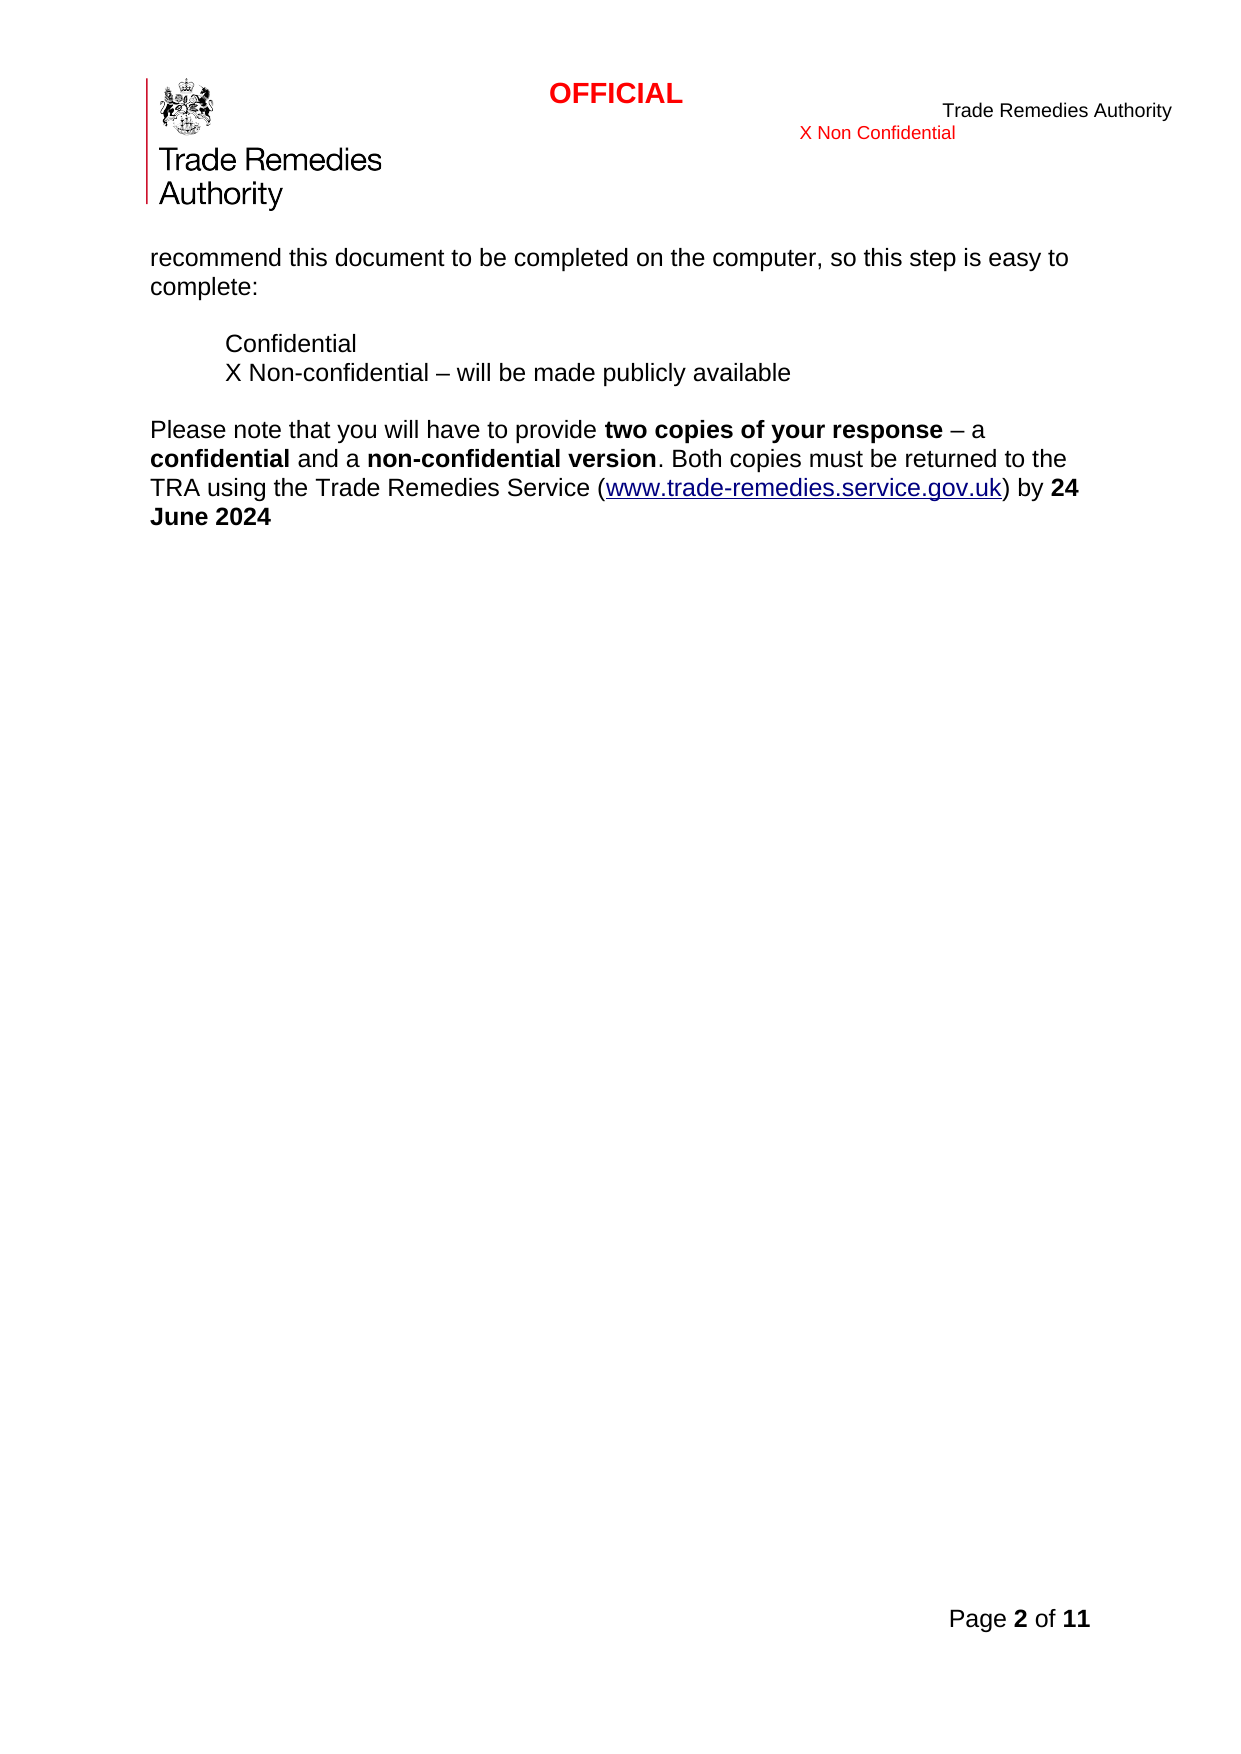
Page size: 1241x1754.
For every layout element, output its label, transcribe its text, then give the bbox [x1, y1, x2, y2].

text Please note that you will have to provide two copies of your response – a confidential and a non-confidential version. Both copies must be returned to the TRA using the Trade Remedies Service (www.trade-remedies.service.gov.uk) by 24 June 2024 [150, 415, 1090, 530]
text X Non-confidential – will be made publicly available [225, 358, 1090, 387]
text recommend this document to be completed on the computer, so this step is easy to complete: [150, 243, 1090, 300]
text Confidential [225, 329, 1090, 358]
